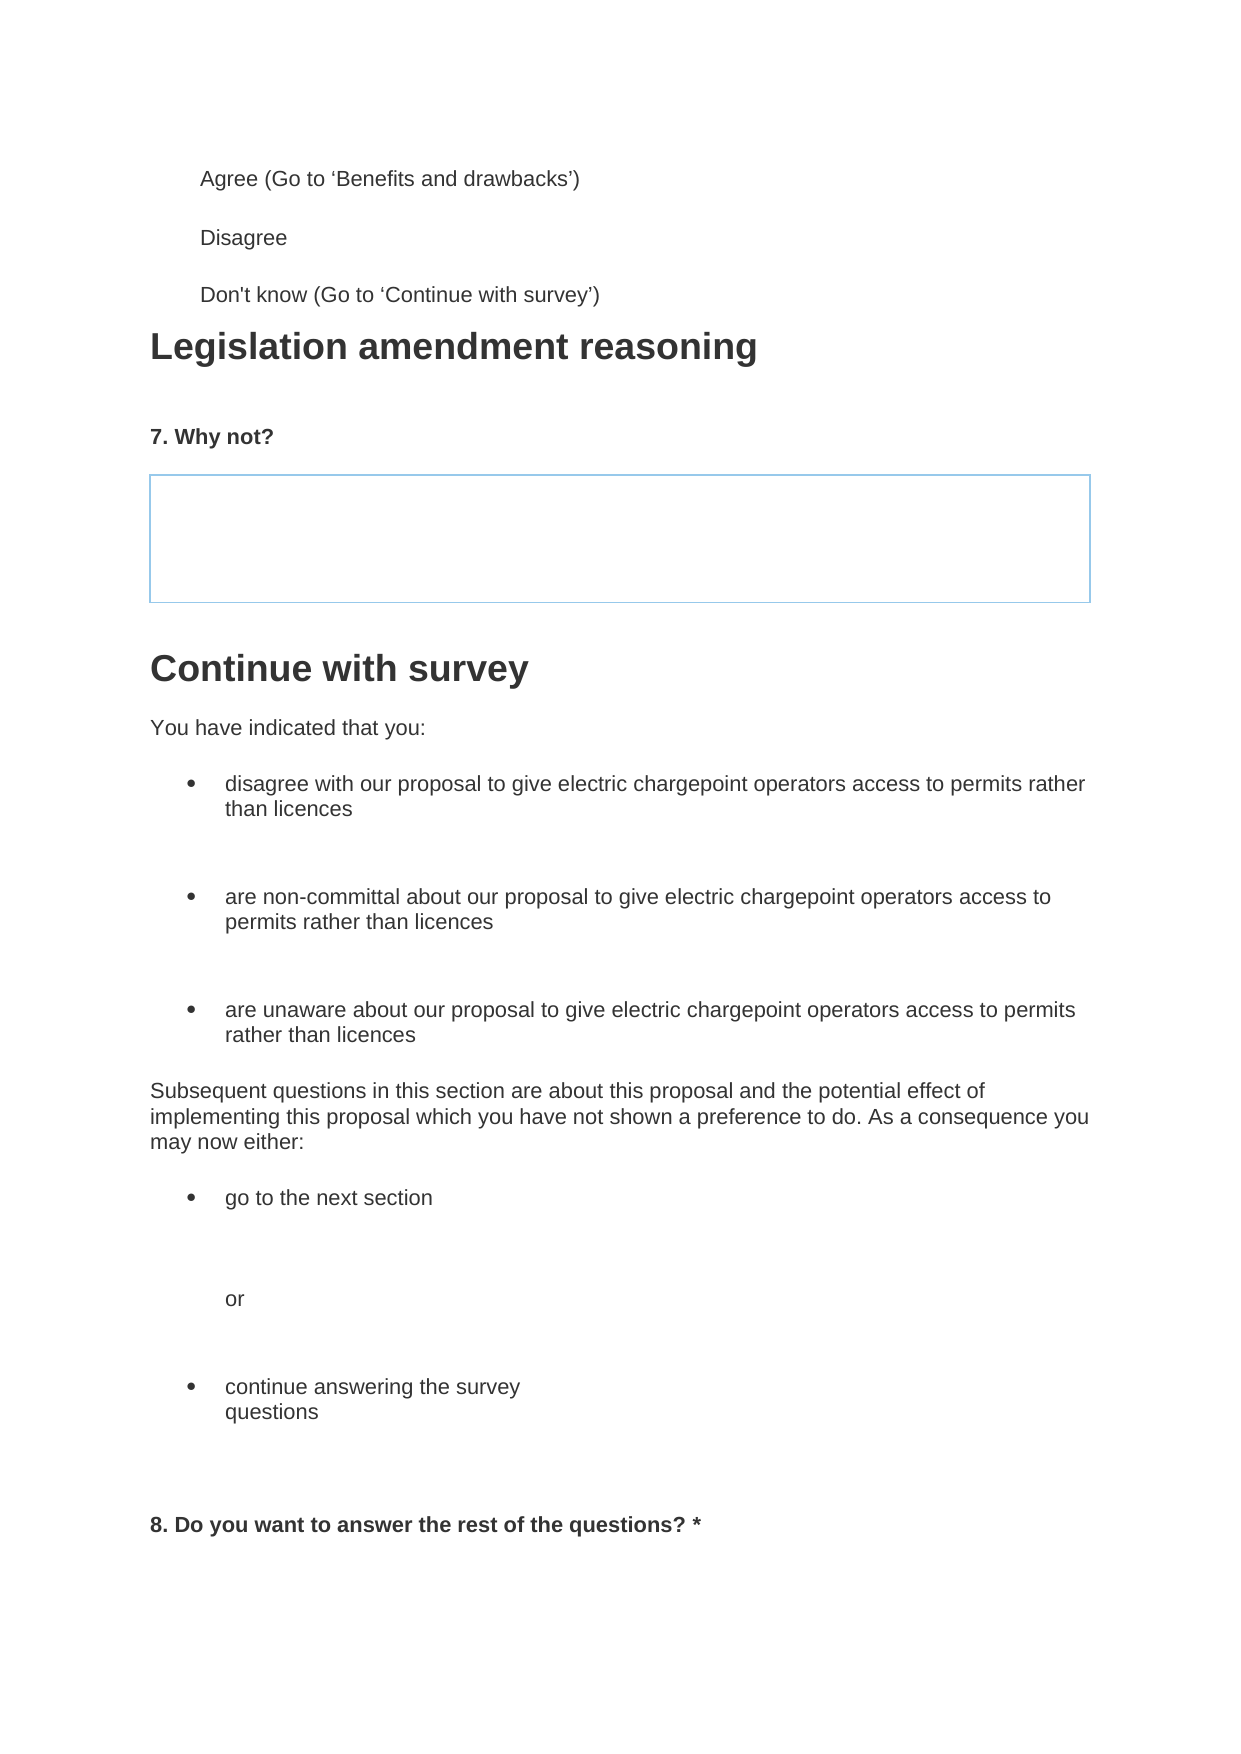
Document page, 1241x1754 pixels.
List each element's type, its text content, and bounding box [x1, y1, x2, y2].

table_cell continue answering the survey questions [150, 1343, 620, 1456]
table_header [150, 150, 200, 208]
table_header go to the next section or [150, 1154, 620, 1343]
table_header [151, 476, 1089, 601]
table_cell Disagree [200, 208, 600, 266]
table_cell [150, 266, 200, 324]
table_header disagree with our proposal to give electric chargepoint operators access to permits rather than licences [150, 740, 1090, 853]
subtitle 7. Why not? [150, 424, 1090, 449]
table_header Agree (Go to ‘Benefits and drawbacks’) [200, 150, 600, 208]
text You have indicated that you: [150, 714, 1090, 740]
text Subsequent questions in this section are about this proposal and the potential effect of implementing this proposal which you have not shown a preference to do. As a consequence you may now either: [150, 1078, 1090, 1154]
subtitle 8. Do you want to answer the rest of the questions? * [150, 1512, 1090, 1537]
text Legislation amendment reasoning [150, 324, 1090, 367]
table_cell are unaware about our proposal to give electric chargepoint operators access to permits rather than licences [150, 966, 1090, 1078]
text Continue with survey [150, 646, 1090, 689]
table_cell are non-committal about our proposal to give electric chargepoint operators access to permits rather than licences [150, 853, 1090, 966]
table_cell [150, 208, 200, 266]
table_cell Don't know (Go to ‘Continue with survey’) [200, 266, 600, 324]
